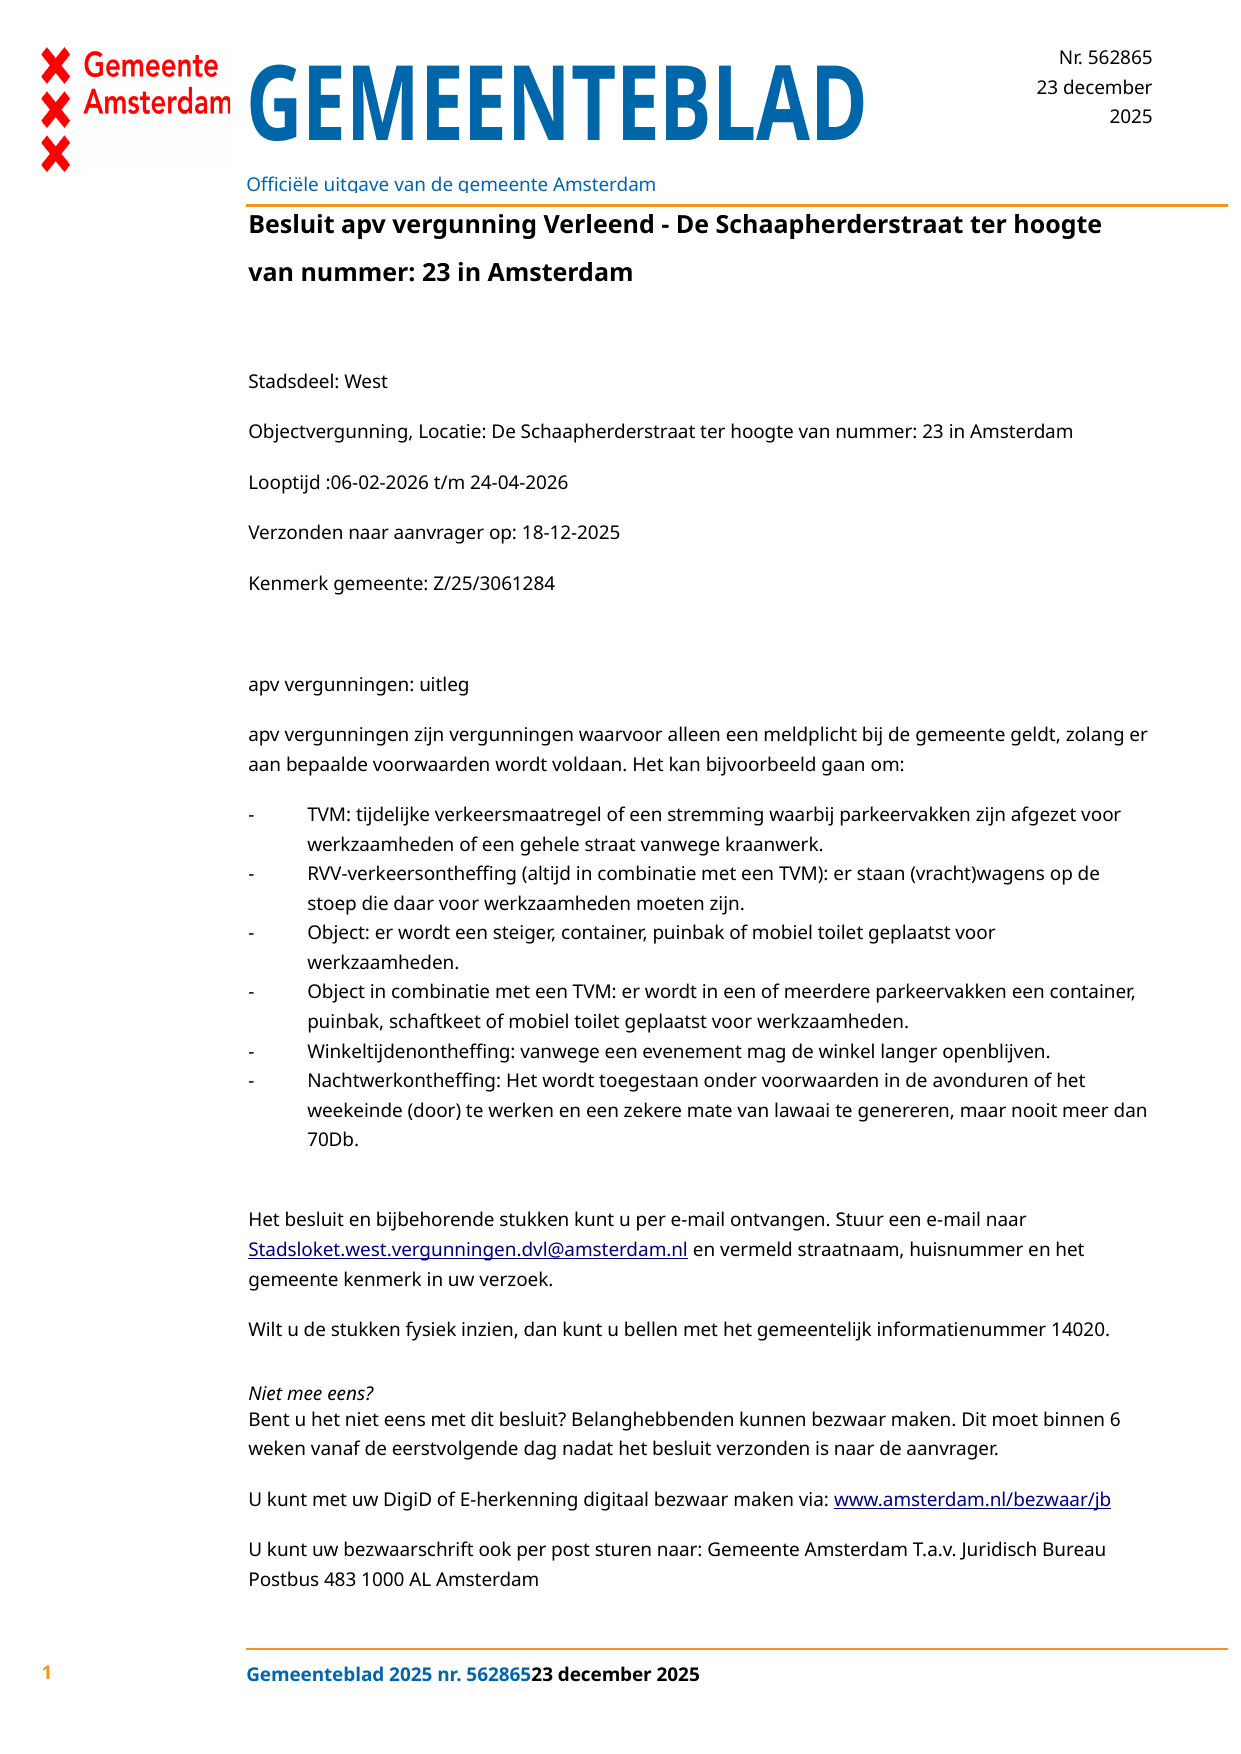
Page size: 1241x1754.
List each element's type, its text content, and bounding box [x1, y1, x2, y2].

list Object: er wordt een steiger, container, puinbak of mobiel toilet geplaatst voor werkzaamheden. [248, 919, 1152, 975]
text U kunt uw bezwaarschrift ook per post sturen naar: Gemeente Amsterdam T.a.v. Juridisch Bureau Postbus 483 1000 AL Amsterdam [248, 1536, 1152, 1592]
text Looptijd :06-02-2026 t/m 24-04-2026 [248, 469, 1152, 495]
text Kenmerk gemeente: Z/25/3061284 [248, 570, 1152, 596]
text Objectvergunning, Locatie: De Schaapherderstraat ter hoogte van nummer: 23 in Amsterdam [248, 419, 1152, 444]
text Verzonden naar aanvrager op: 18-12-2025 [248, 519, 1152, 545]
text Stadsdeel: West [248, 368, 1152, 394]
list Nachtwerkontheffing: Het wordt toegestaan onder voorwaarden in de avonduren of het weekeinde (door) te werken en een zekere mate van lawaai te genereren, maar nooit meer dan 70Db. [248, 1067, 1152, 1152]
text Besluit apv vergunning Verleend - De Schaapherderstraat ter hoogte van nummer: 23 in Amsterdam [248, 207, 1152, 288]
list RVV-verkeersontheffing (altijd in combinatie met een TVM): er staan (vracht)wagens op de stoep die daar voor werkzaamheden moeten zijn. [248, 860, 1152, 916]
text Wilt u de stukken fysiek inzien, dan kunt u bellen met het gemeentelijk informatienummer 14020. [248, 1316, 1152, 1342]
text apv vergunningen zijn vergunningen waarvoor alleen een meldplicht bij de gemeente geldt, zolang er aan bepaalde voorwaarden wordt voldaan. Het kan bijvoorbeeld gaan om: [248, 721, 1152, 777]
list TVM: tijdelijke verkeersmaatregel of een stremming waarbij parkeervakken zijn afgezet voor werkzaamheden of een gehele straat vanwege kraanwerk. [248, 801, 1152, 857]
text apv vergunningen: uitleg [248, 671, 1152, 697]
text U kunt met uw DigiD of E-herkenning digitaal bezwaar maken via: www.amsterdam.nl/bezwaar/jb [248, 1486, 1152, 1512]
picture [41, 47, 231, 172]
text Niet mee eens? [248, 1380, 1152, 1406]
list Object in combinatie met een TVM: er wordt in een of meerdere parkeervakken een container, puinbak, schaftkeet of mobiel toilet geplaatst voor werkzaamheden. [248, 979, 1152, 1034]
list Winkeltijdenontheffing: vanwege een evenement mag de winkel langer openblijven. [248, 1038, 1152, 1064]
text Bent u het niet eens met dit besluit? Belanghebbenden kunnen bezwaar maken. Dit moet binnen 6 weken vanaf de eerstvolgende dag nadat het besluit verzonden is naar de aanvrager. [248, 1406, 1152, 1461]
text Het besluit en bijbehorende stukken kunt u per e-mail ontvangen. Stuur een e-mail naar Stadsloket.west.vergunningen.dvl@amsterdam.nl en vermeld straatnaam, huisnummer en het gemeente kenmerk in uw verzoek. [248, 1207, 1152, 1292]
